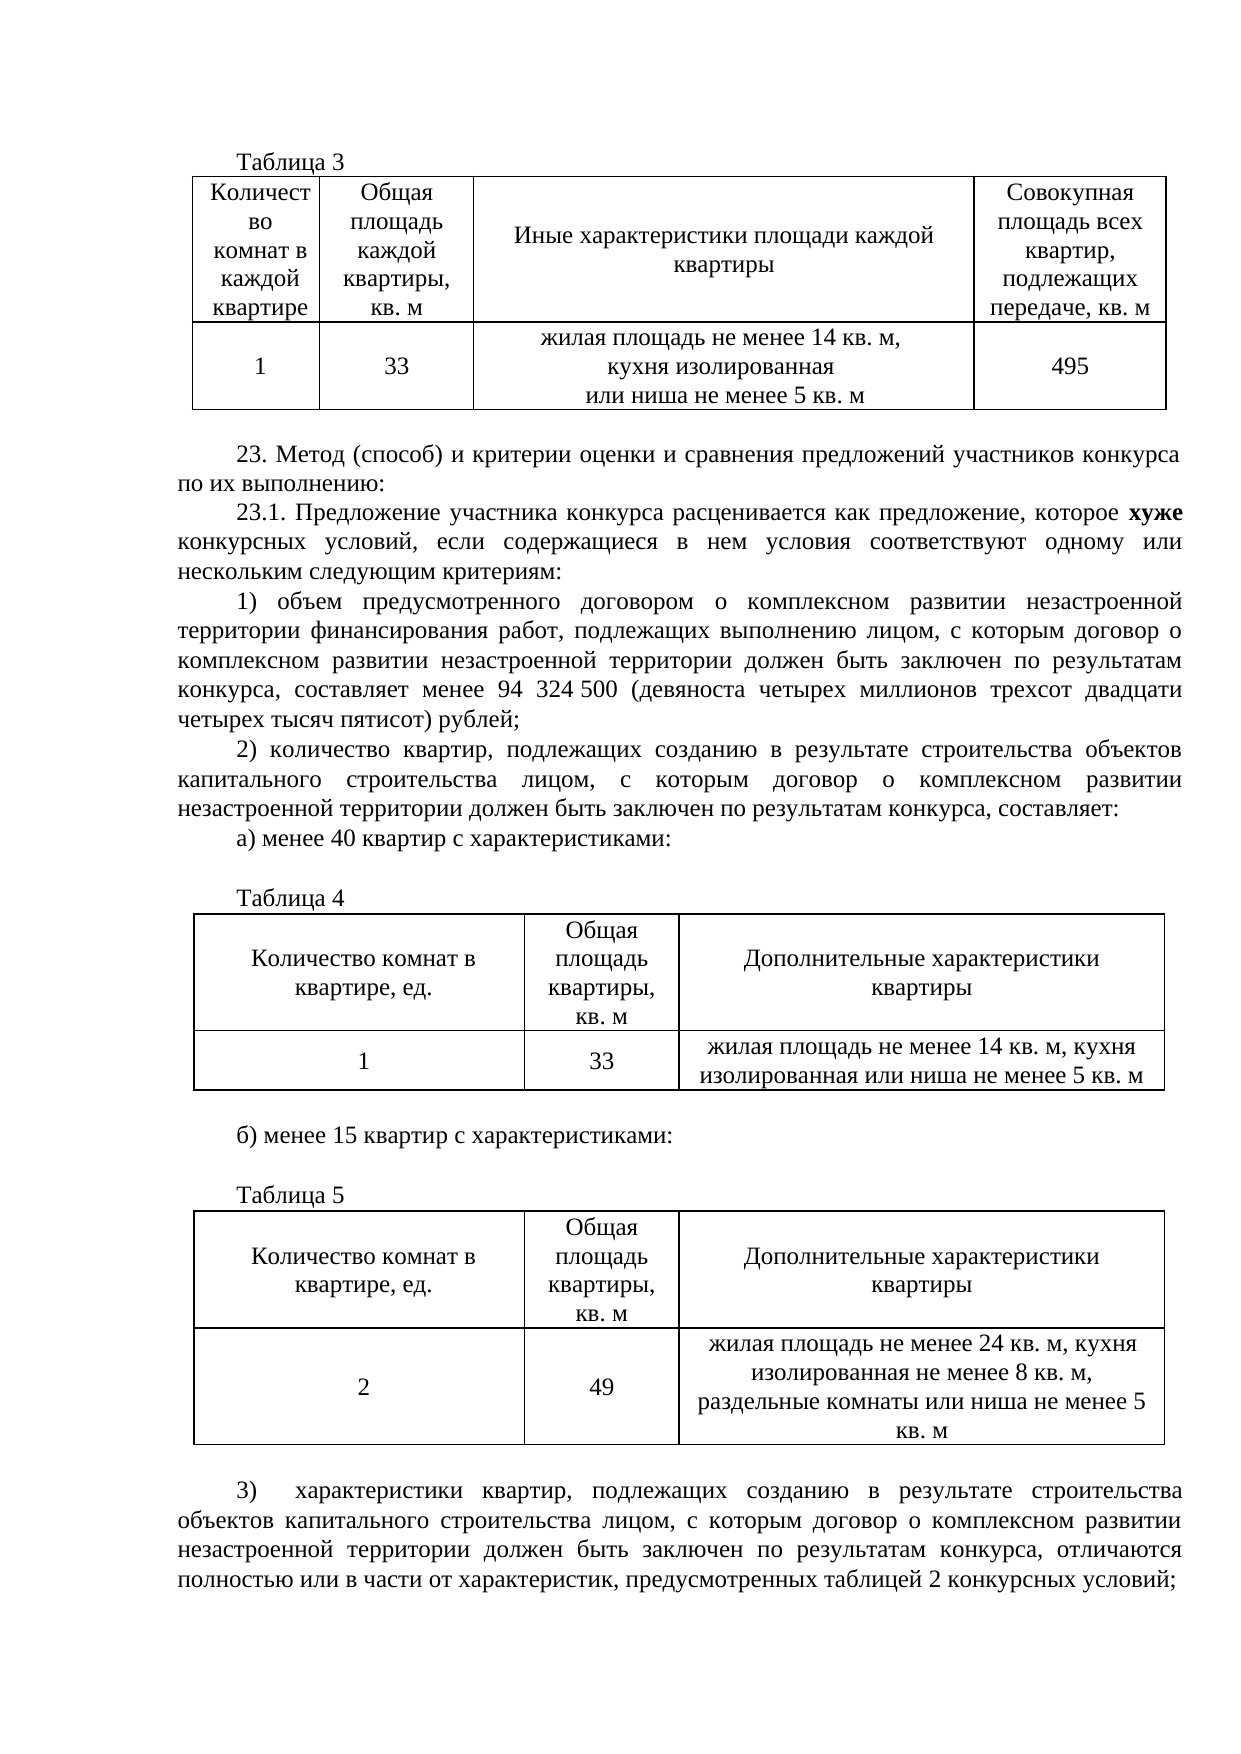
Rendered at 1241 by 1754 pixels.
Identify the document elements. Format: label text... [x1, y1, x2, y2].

text 1) объем предусмотренного договором о комплексном развитии незастроенной территории финансирования работ, подлежащих выполнению лицом, с которым договор о комплексном развитии незастроенной территории должен быть заключен по результатам конкурса, составляет менее 94 324 500 (девяноста четырех миллионов трехсот двадцати четырех тысяч пятисот) рублей; [177, 586, 1183, 733]
table_cell 495 [975, 323, 1165, 409]
table_header Общая площадь квартиры, кв. м [525, 915, 678, 1030]
table_cell жилая площадь не менее 24 кв. м, кухня изолированная не менее 8 кв. м, раздельные комнаты или ниша не менее 5 кв. м [680, 1329, 1164, 1443]
text б) менее 15 квартир с характеристиками: [177, 1120, 1183, 1149]
table_header Количество комнат в квартире, ед. [195, 915, 524, 1030]
text 2) количество квартир, подлежащих созданию в результате строительства объектов капитального строительства лицом, с которым договор о комплексном развитии незастроенной территории должен быть заключен по результатам конкурса, составляет: [177, 734, 1183, 822]
table_cell 33 [525, 1031, 678, 1089]
table_cell 1 [195, 1031, 524, 1089]
table_header Количество комнат в каждой квартире [193, 177, 319, 321]
table_header Дополнительные характеристики квартиры [680, 1212, 1164, 1327]
table_header Совокупная площадь всех квартир, подлежащих передаче, кв. м [975, 177, 1165, 321]
table_cell 2 [195, 1329, 524, 1443]
table_cell 49 [525, 1329, 678, 1443]
text а) менее 40 квартир с характеристиками: [177, 823, 1183, 852]
table_header Количество комнат в квартире, ед. [195, 1212, 524, 1327]
table_header Иные характеристики площади каждой квартиры [474, 177, 973, 321]
table_cell 33 [320, 323, 473, 409]
text 23. Метод (способ) и критерии оценки и сравнения предложений участников конкурса по их выполнению: [177, 439, 1181, 497]
table_header Общая площадь квартиры, кв. м [525, 1212, 678, 1327]
text 23.1. Предложение участника конкурса расценивается как предложение, которое хуже конкурсных условий, если содержащиеся в нем условия соответствуют одному или нескольким следующим критериям: [177, 497, 1183, 584]
table_cell жилая площадь не менее 14 кв. м, кухня изолированная или ниша не менее 5 кв. м [680, 1031, 1164, 1089]
table_cell жилая площадь не менее 14 кв. м, кухня изолированная или ниша не менее 5 кв. м [474, 323, 973, 409]
text Таблица 4 [177, 883, 1183, 912]
text 3) характеристики квартир, подлежащих созданию в результате строительства объектов капитального строительства лицом, с которым договор о комплексном развитии незастроенной территории должен быть заключен по результатам конкурса, отличаются полностью или в части от характеристик, предусмотренных таблицей 2 конкурсных условий; [177, 1475, 1183, 1593]
table_header Дополнительные характеристики квартиры [680, 915, 1164, 1030]
text Таблица 5 [177, 1180, 1183, 1209]
table_header Общая площадь каждой квартиры, кв. м [320, 177, 473, 321]
table_cell 1 [193, 323, 319, 409]
text Таблица 3 [177, 147, 1181, 176]
